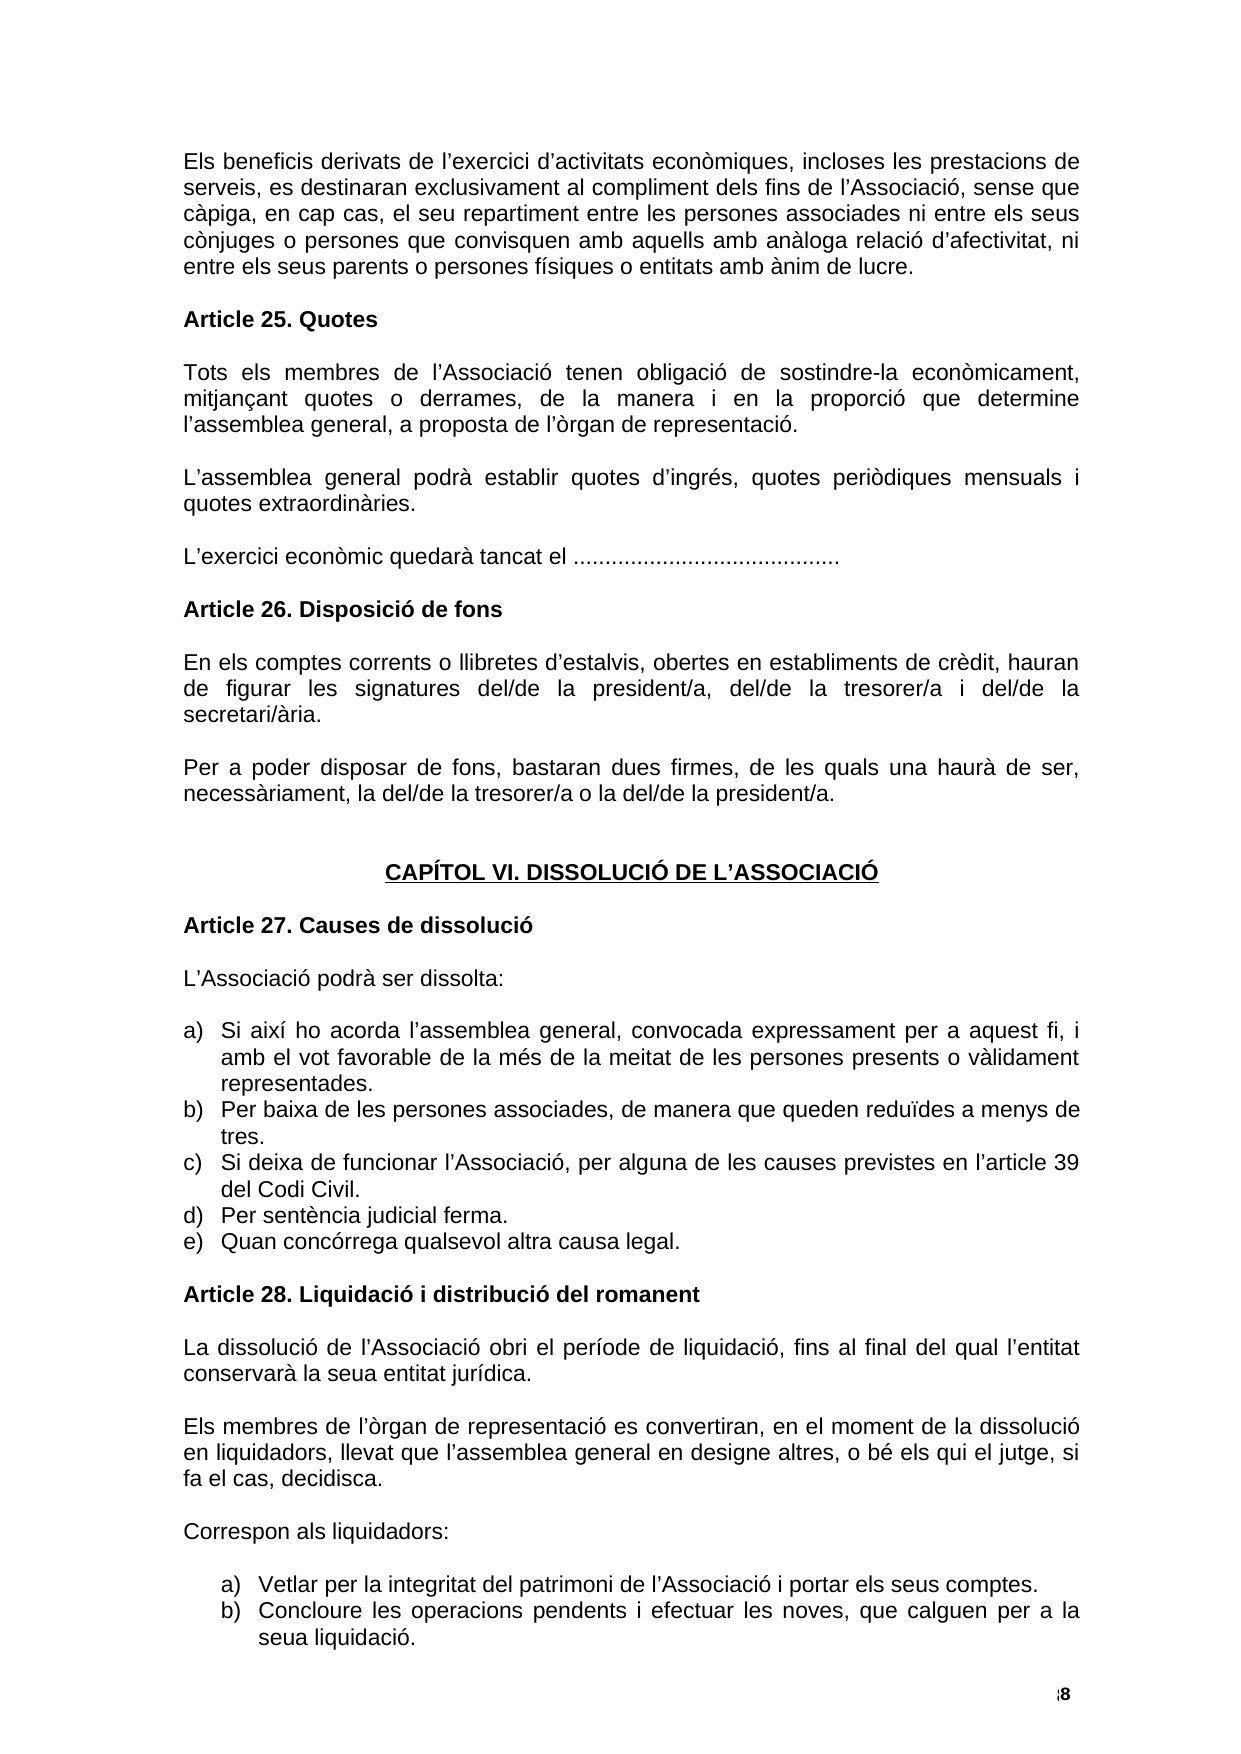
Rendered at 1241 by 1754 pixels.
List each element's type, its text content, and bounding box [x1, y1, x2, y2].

list Si així ho acorda l’assemblea general, convocada expressament per a aquest fi, i amb el vot favorable de la més de la meitat de les persones presents o vàlidament representades. [183, 1017, 1081, 1096]
text La dissolució de l’Associació obri el període de liquidació, fins al final del qual l’entitat conservarà la seua entitat jurídica. [183, 1334, 1081, 1386]
text En els comptes corrents o llibretes d’estalvis, obertes en establiments de crèdit, hauran de figurar les signatures del/de la president/a, del/de la tresorer/a i del/de la secretari/ària. [183, 648, 1081, 727]
list Si deixa de funcionar l’Associació, per alguna de les causes previstes en l’article 39 del Codi Civil. [183, 1149, 1081, 1202]
text Els membres de l’òrgan de representació es convertiran, en el moment de la dissolució en liquidadors, llevat que l’assemblea general en designe altres, o bé els qui el jutge, si fa el cas, decidisca. [183, 1413, 1081, 1492]
text L’exercici econòmic quedarà tancat el .......................................... [183, 543, 1081, 569]
text Article 25. Quotes [183, 306, 1081, 332]
text Correspon als liquidadors: [183, 1518, 1081, 1544]
text Article 28. Liquidació i distribució del romanent [183, 1281, 1081, 1307]
text Els beneficis derivats de l’exercici d’activitats econòmiques, incloses les prestacions de serveis, es destinaran exclusivament al compliment dels fins de l’Associació, sense que càpiga, en cap cas, el seu repartiment entre les persones associades ni entre els seus cònjuges o persones que convisquen amb aquells amb anàloga relació d’afectivitat, ni entre els seus parents o persones físiques o entitats amb ànim de lucre. [183, 148, 1081, 279]
text L’assemblea general podrà establir quotes d’ingrés, quotes periòdiques mensuals i quotes extraordinàries. [183, 464, 1081, 517]
text Article 26. Disposició de fons [183, 596, 1081, 622]
text L’Associació podrà ser dissolta: [183, 965, 1081, 991]
list Per baixa de les persones associades, de manera que queden reduïdes a menys de tres. [183, 1096, 1081, 1149]
text CAPÍTOL VI. DISSOLUCIÓ DE L’ASSOCIACIÓ [183, 859, 1081, 886]
text Article 27. Causes de dissolució [183, 912, 1081, 938]
list Concloure les operacions pendents i efectuar les noves, que calguen per a la seua liquidació. [221, 1597, 1081, 1650]
text Per a poder disposar de fons, bastaran dues firmes, de les quals una haurà de ser, necessàriament, la del/de la tresorer/a o la del/de la president/a. [183, 754, 1081, 807]
list Quan concórrega qualsevol altra causa legal. [183, 1228, 1081, 1254]
text Tots els membres de l’Associació tenen obligació de sostindre-la econòmicament, mitjançant quotes o derrames, de la manera i en la proporció que determine l’assemblea general, a proposta de l’òrgan de representació. [183, 358, 1081, 438]
list Vetlar per la integritat del patrimoni de l’Associació i portar els seus comptes. [221, 1571, 1081, 1597]
list Per sentència judicial ferma. [183, 1202, 1081, 1228]
